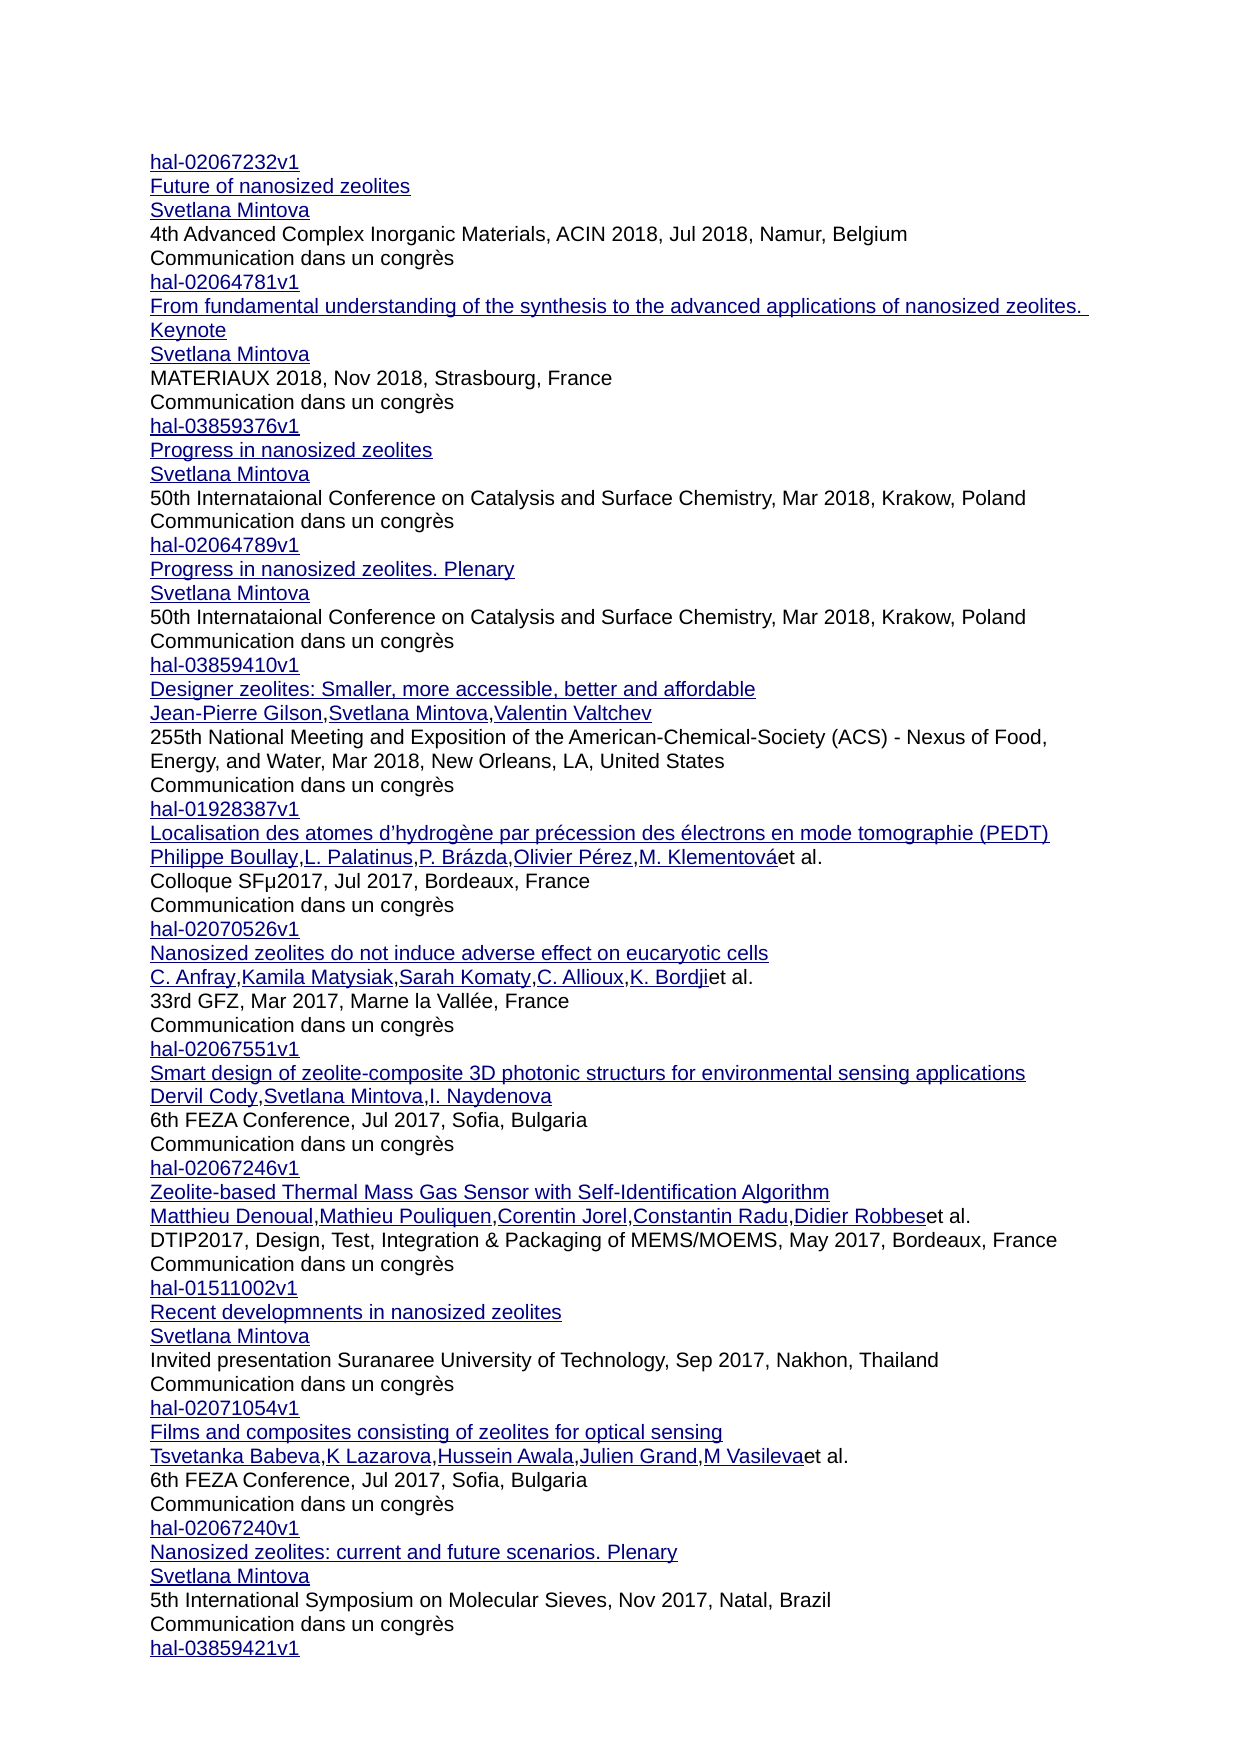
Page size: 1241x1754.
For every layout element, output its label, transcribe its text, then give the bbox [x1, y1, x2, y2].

table_cell From fundamental understanding of the synthesis to the advanced applications of nanosized zeolites. Keynote Svetlana Mintova MATERIAUX 2018, Nov 2018, Strasbourg, France Communication dans un congrès hal-03859376v1 [150, 294, 1090, 437]
table_cell Zeolite-based Thermal Mass Gas Sensor with Self-Identification Algorithm Matthieu Denoual,Mathieu Pouliquen,Corentin Jorel,Constantin Radu,Didier Robbeset al. DTIP2017, Design, Test, Integration & Packaging of MEMS/MOEMS, May 2017, Bordeaux, France Communication dans un congrès hal-01511002v1 [150, 1180, 1090, 1300]
table_cell Localisation des atomes d’hydrogène par précession des électrons en mode tomographie (PEDT) Philippe Boullay,L. Palatinus,P. Brázda,Olivier Pérez,M. Klementováet al. Colloque SFμ2017, Jul 2017, Bordeaux, France Communication dans un congrès hal-02070526v1 [150, 821, 1090, 941]
table_cell Designer zeolites: Smaller, more accessible, better and affordable Jean-Pierre Gilson,Svetlana Mintova,Valentin Valtchev 255th National Meeting and Exposition of the American-Chemical-Society (ACS) - Nexus of Food, Energy, and Water, Mar 2018, New Orleans, LA, United States Communication dans un congrès hal-01928387v1 [150, 677, 1090, 821]
table_cell Films and composites consisting of zeolites for optical sensing Tsvetanka Babeva,K Lazarova,Hussein Awala,Julien Grand,M Vasilevaet al. 6th FEZA Conference, Jul 2017, Sofia, Bulgaria Communication dans un congrès hal-02067240v1 [150, 1420, 1090, 1539]
table_cell Progress in nanosized zeolites Svetlana Mintova 50th Internataional Conference on Catalysis and Surface Chemistry, Mar 2018, Krakow, Poland Communication dans un congrès hal-02064789v1 [150, 438, 1090, 557]
table_cell Smart design of zeolite-composite 3D photonic structurs for environmental sensing applications Dervil Cody,Svetlana Mintova,I. Naydenova 6th FEZA Conference, Jul 2017, Sofia, Bulgaria Communication dans un congrès hal-02067246v1 [150, 1060, 1090, 1180]
table_cell hal-02067232v1 [150, 150, 1090, 174]
table_cell Future of nanosized zeolites Svetlana Mintova 4th Advanced Complex Inorganic Materials, ACIN 2018, Jul 2018, Namur, Belgium Communication dans un congrès hal-02064781v1 [150, 174, 1090, 294]
table_cell Progress in nanosized zeolites. Plenary Svetlana Mintova 50th Internataional Conference on Catalysis and Surface Chemistry, Mar 2018, Krakow, Poland Communication dans un congrès hal-03859410v1 [150, 557, 1090, 677]
table_cell Recent developmnents in nanosized zeolites Svetlana Mintova Invited presentation Suranaree University of Technology, Sep 2017, Nakhon, Thailand Communication dans un congrès hal-02071054v1 [150, 1300, 1090, 1420]
table_cell Nanosized zeolites do not induce adverse effect on eucaryotic cells C. Anfray,Kamila Matysiak,Sarah Komaty,C. Allioux,K. Bordjiet al. 33rd GFZ, Mar 2017, Marne la Vallée, France Communication dans un congrès hal-02067551v1 [150, 941, 1090, 1060]
table_cell Nanosized zeolites: current and future scenarios. Plenary Svetlana Mintova 5th International Symposium on Molecular Sieves, Nov 2017, Natal, Brazil Communication dans un congrès hal-03859421v1 [150, 1540, 1090, 1659]
